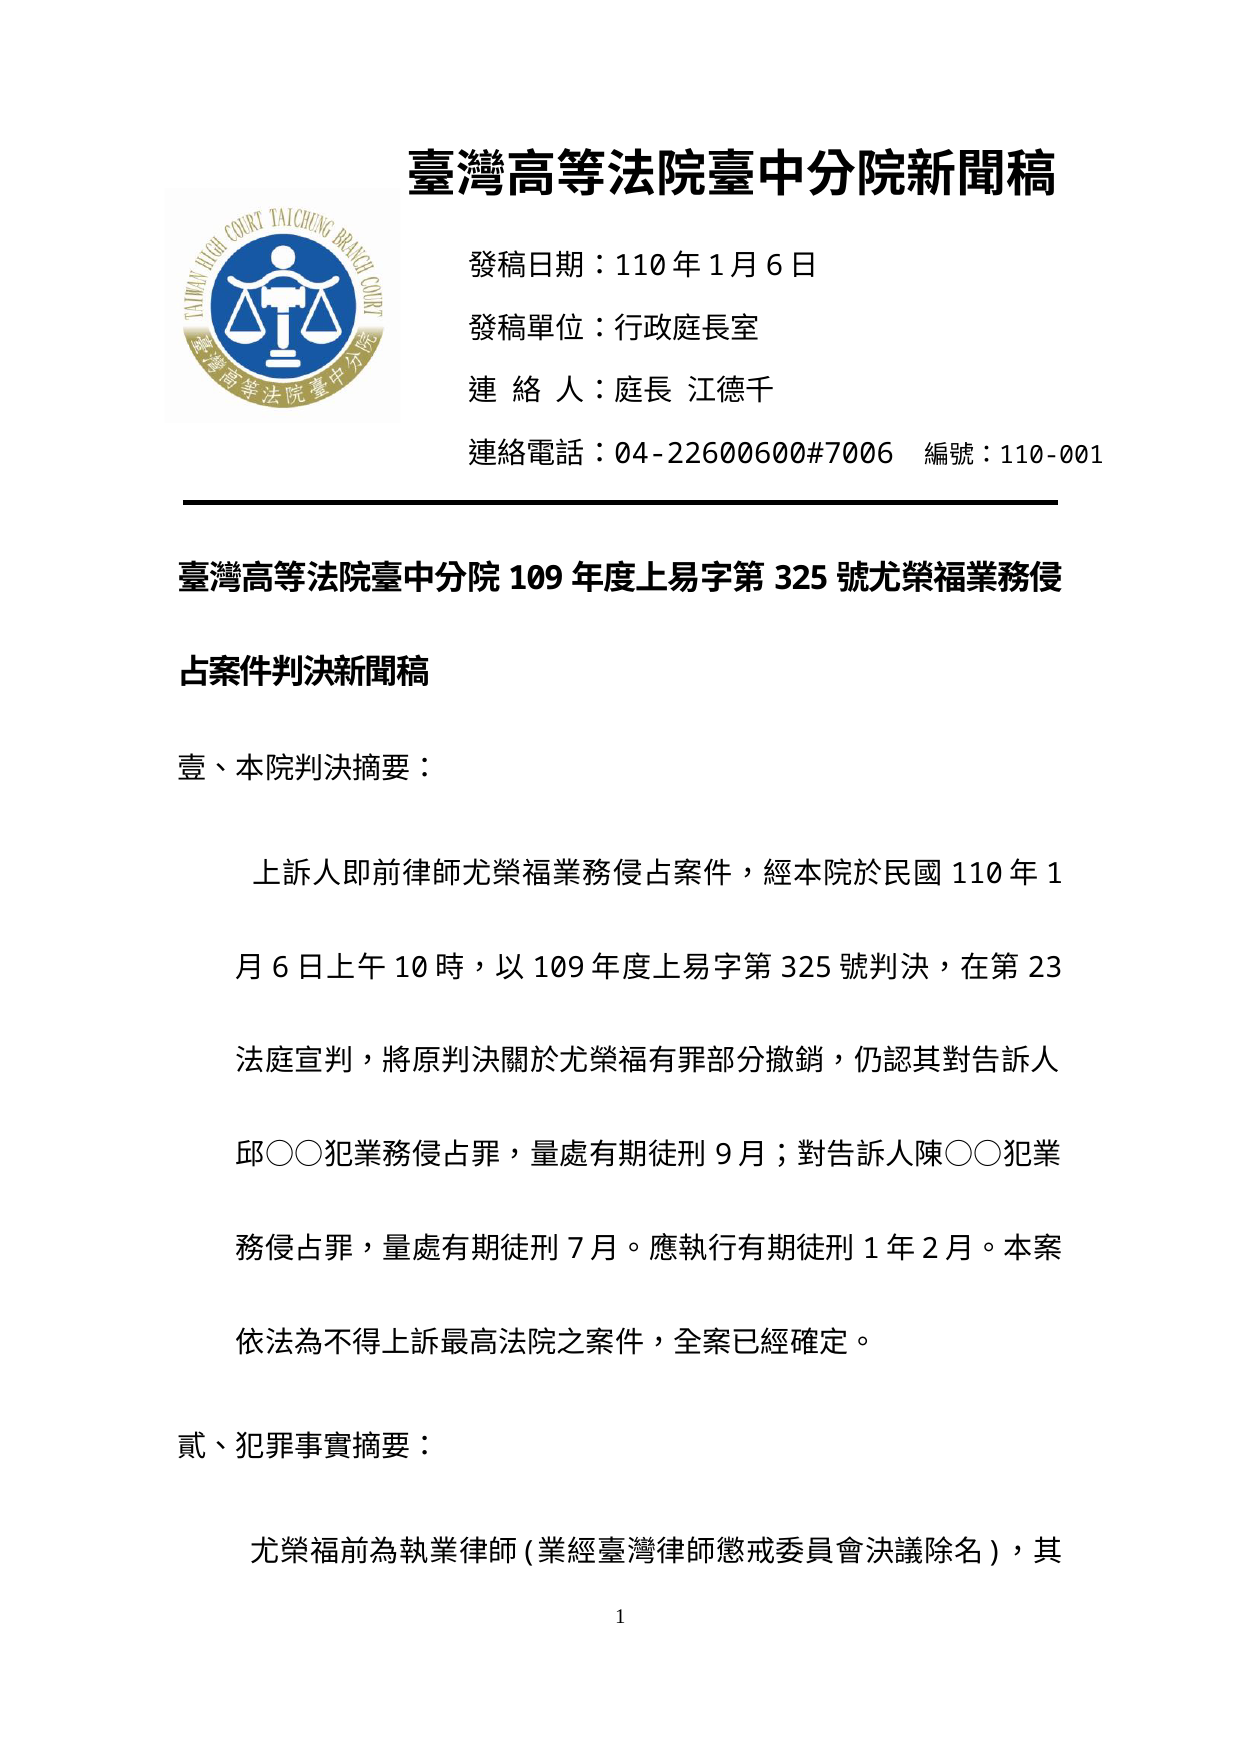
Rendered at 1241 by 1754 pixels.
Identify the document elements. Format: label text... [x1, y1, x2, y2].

table_header [161, 96, 403, 471]
text 貳、犯罪事實摘要： [177, 1402, 1063, 1465]
table_header 臺灣高等法院臺中分院新聞稿 發稿日期：110年1月6日 發稿單位：行政庭長室 連 絡 人：庭長 江德千 連絡電話：04-22600600#7006 編號：110-001 [404, 96, 1120, 471]
text 臺灣高等法院臺中分院109年度上易字第325號尤榮福業務侵占案件判決新聞稿 [177, 534, 1063, 690]
text 上訴人即前律師尤榮福業務侵占案件，經本院於民國110年1月6日上午10時，以109年度上易字第325號判決，在第23法庭宣判，將原判決關於尤榮福有罪部分撤銷，仍認其對告訴人邱○○犯業務侵占罪，量處有期徒刑9月；對告訴人陳○○犯業務侵占罪，量處有期徒刑7月。應執行有期徒刑1年2月。本案依法為不得上訴最高法院之案件，全案已經確定。 [177, 829, 1063, 1360]
text 尤榮福前為執業律師(業經臺灣律師懲戒委員會決議除名)，其執業期間，於：106年5月間，受告訴人邱○○委任，處理邱○○亡夫陳○○(已歿)與案外人陳某所經營眼鏡行間給付貨款之債務糾紛，經與邱○○商議後，欲向苗栗地院聲請對該案外人為假扣押執行，尤榮福因此告知邱○○需準備聲請假扣押之擔保金等合計約12萬5,000元，嗣邱○○匯款12萬5,000元至尤榮福事務所申設之銀行帳戶後，尤榮福竟基於業務侵占之犯意，將上開款項挪做私用，予以侵占入己，並未向苗栗地院對該案外人聲請假扣押，後續亦未提起民事訴訟，且為隱瞞上情，於邱○○詢問案件進行情形時，一再以多項藉口加以搪塞，嗣經邱○○向苗栗地院追查後，始查悉上情。105年8月間，受告訴人陳○○兄弟委任，就其等母親陳李女士因發生車禍事故死亡之事，欲對江○○提起請求損害賠償之民事訴訟，尤榮福並告知陳○○兄弟須準備裁判費1萬5,000元及車禍肇責鑑定費2萬5,000元，經陳○○兄弟委由他人於105年10月21日匯款4萬元至尤榮福事務所申設之銀行帳戶後，尤榮福竟基於業務侵占之犯意，將上開款項挪做私用，予以侵占入己，僅於同年月24日以陳○○兄弟等人為原告，並化名「尤世璿」擔任原告共同送達代收人，以江○○為被告，具狀向苗栗地院提起請求損害賠償之民事訴訟，嗣苗栗地院裁定命補繳裁判費，尤榮福未遵期繳納，故經苗栗地院以裁定駁回原告之訴。 [177, 1507, 1063, 1569]
text 壹、本院判決摘要： [177, 724, 1063, 787]
